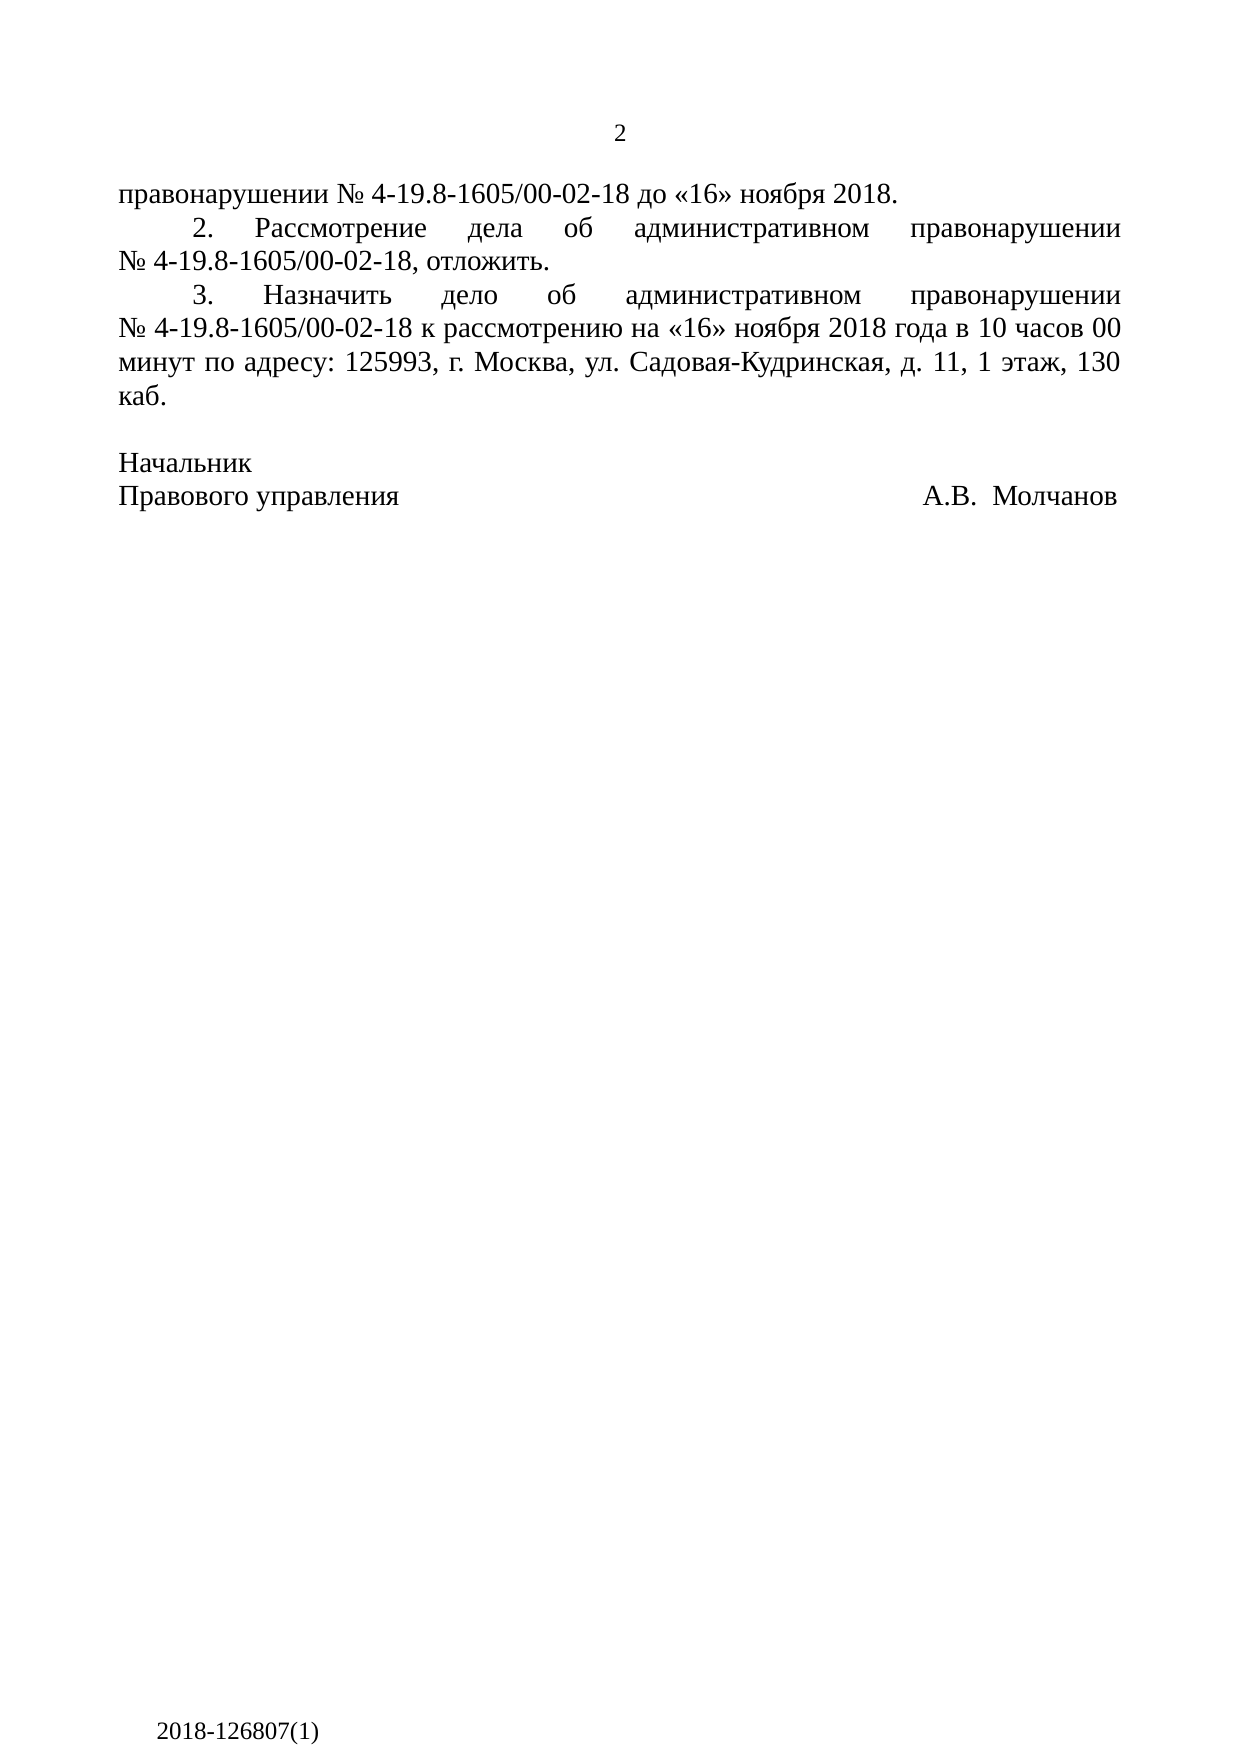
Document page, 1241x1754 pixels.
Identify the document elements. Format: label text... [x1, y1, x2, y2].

text правонарушении № 4-19.8-1605/00-02-18 до «16» ноября 2018. 2. Рассмотрение дела об административном правонарушении № 4-19.8-1605/00-02-18, отложить. 3. Назначить дело об административном правонарушении № 4-19.8-1605/00-02-18 к рассмотрению на «16» ноября 2018 года в 10 часов 00 минут по адресу: 125993, г. Москва, ул. Садовая-Кудринская, д. 11, 1 этаж, 130 каб. [118, 176, 1122, 411]
text Начальник [118, 445, 1122, 478]
list Правового управления А.В. Молчанов [118, 478, 1122, 512]
